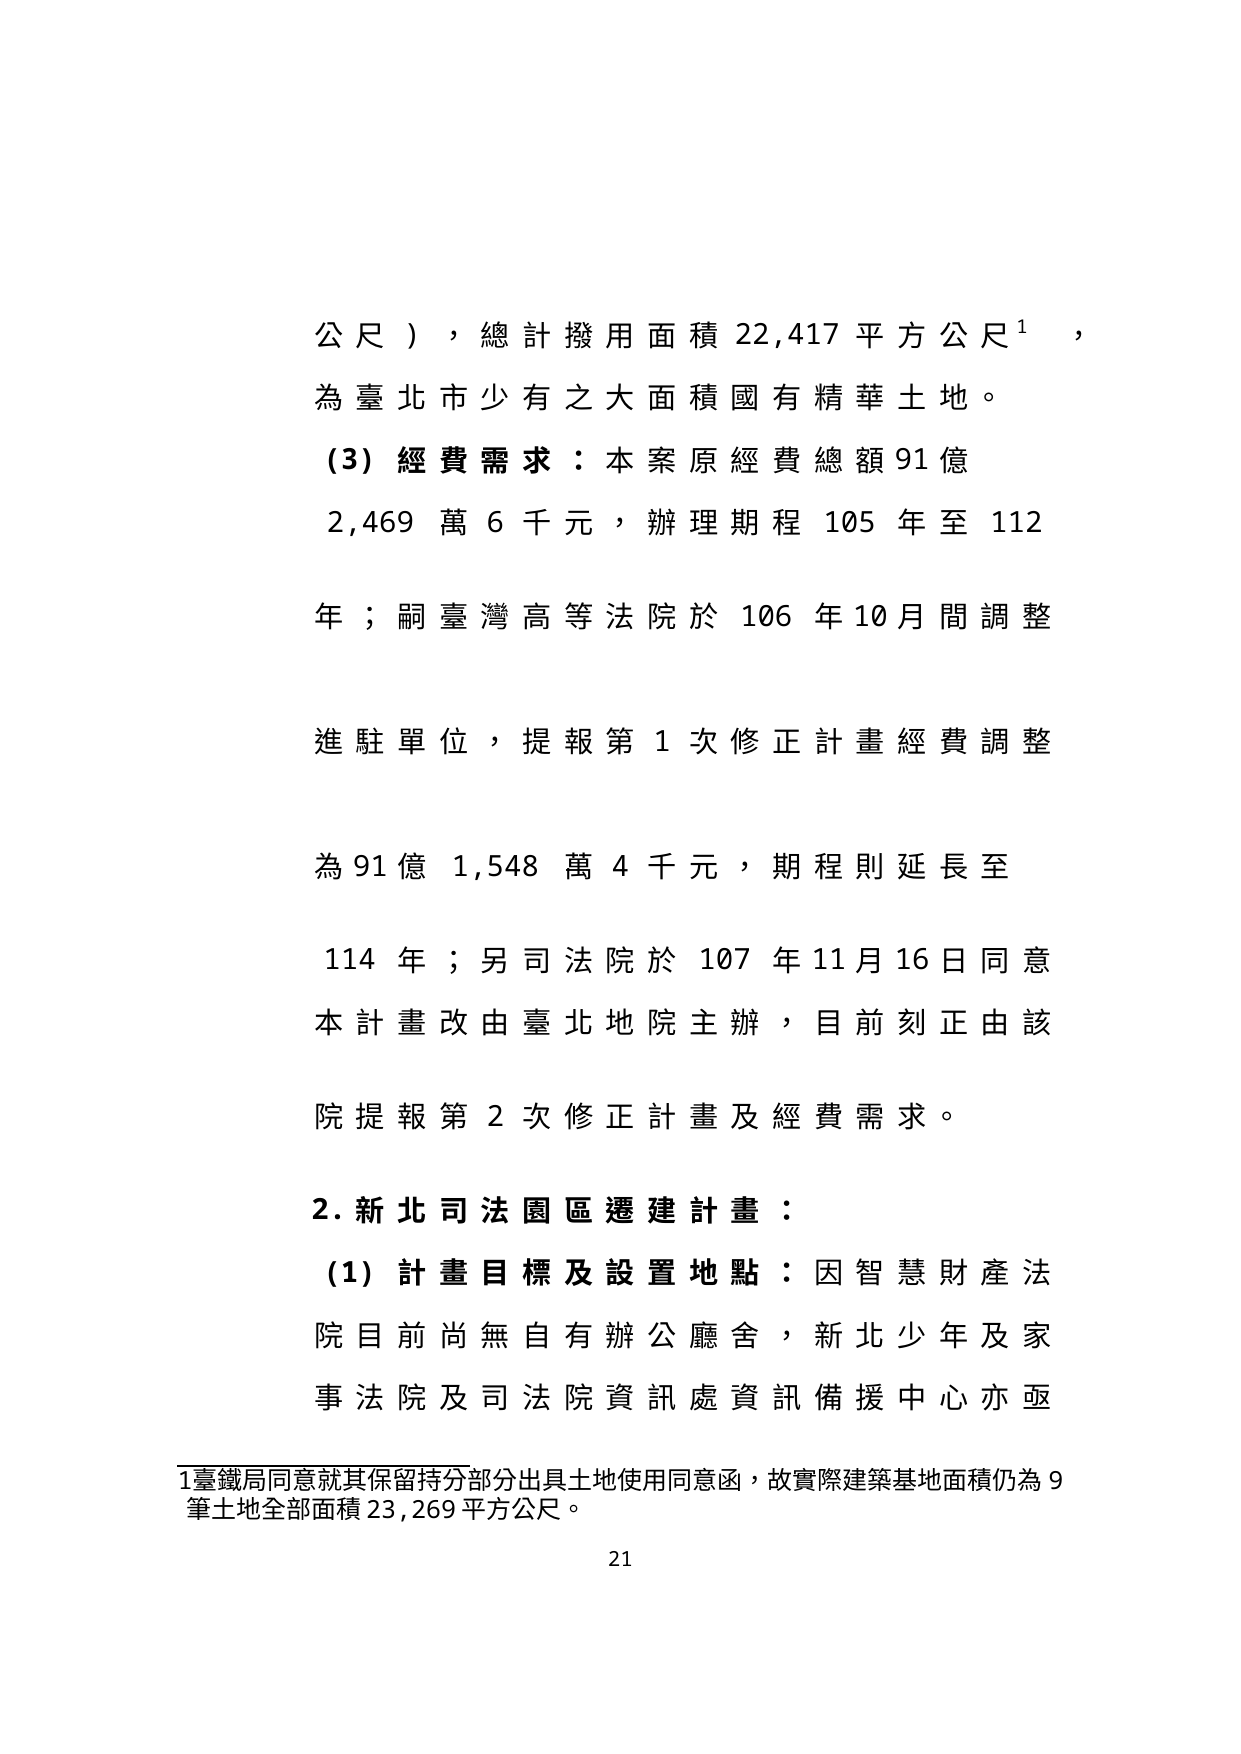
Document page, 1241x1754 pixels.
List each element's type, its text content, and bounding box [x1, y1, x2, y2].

text (3)經費需求：本案原經費總額91億2,469萬6千元，辦理期程105年至112年；嗣臺灣高等法院於106年10月間調整進駐單位，提報第1次修正計畫經費調整為91億1,548萬4千元，期程則延長至114年；另司法院於107年11月16日同意本計畫改由臺北地院主辦，目前刻正由該院提報第2次修正計畫及經費需求。 [271, 417, 1058, 1167]
text 2.新北司法園區遷建計畫： [271, 1167, 1058, 1229]
text (2)設置地點：為司法院及所屬各機關遷建之需，業已獲財政部國有財產署(以下簡稱國產署)無償撥用取得臺北市中正區成功段6筆國有土地(面積21,024平方公尺)，並有償撥用交通部臺灣鐵路管理局(以下簡稱臺鐵局)經管之成功段一小段120、120-7及120-8地號等3筆國有土地(均為持分地，持有面積約1,393平方公尺)，總計撥用面積22,417平方公尺，為臺北市少有之大面積國有精華土地。 [271, 229, 1058, 417]
text (1)計畫目標及設置地點：因智慧財產法院目前尚無自有辦公廳舍，新北少年及家事法院及司法院資訊處資訊備援中心亦亟 [271, 1229, 1058, 1417]
text 臺鐵局同意就其保留持分部分出具土地使用同意函，故實際建築基地面積仍為9筆土地全部面積23,269平方公尺。 [177, 1466, 1063, 1525]
